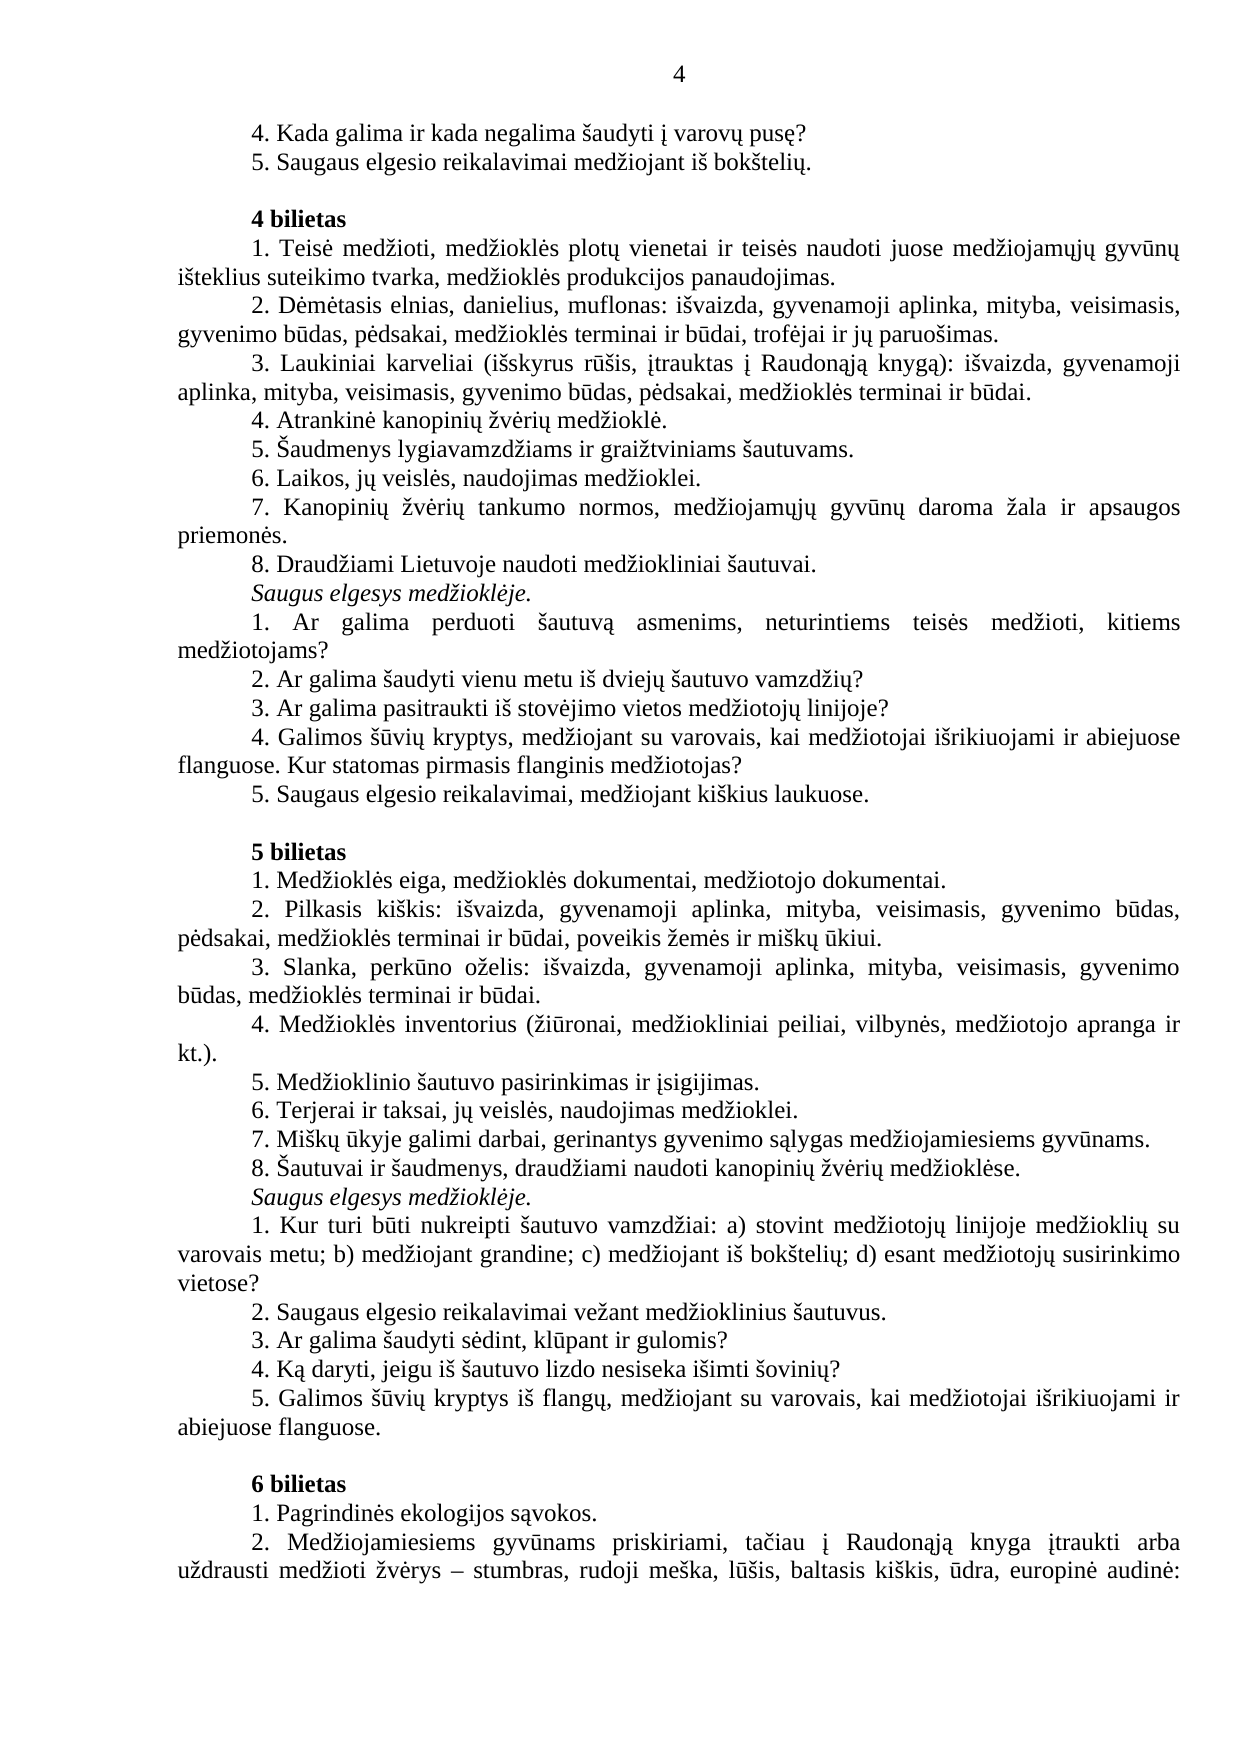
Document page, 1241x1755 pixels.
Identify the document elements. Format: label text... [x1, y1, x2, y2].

text 1. Kur turi būti nukreipti šautuvo vamzdžiai: a) stovint medžiotojų linijoje medžioklių su varovais metu; b) medžiojant grandine; c) medžiojant iš bokštelių; d) esant medžiotojų susirinkimo vietose? [177, 1211, 1181, 1297]
text 4. Medžioklės inventorius (žiūronai, medžiokliniai peiliai, vilbynės, medžiotojo apranga ir kt.). [177, 1009, 1181, 1067]
text 2. Pilkasis kiškis: išvaizda, gyvenamoji aplinka, mityba, veisimasis, gyvenimo būdas, pėdsakai, medžioklės terminai ir būdai, poveikis žemės ir miškų ūkiui. [177, 894, 1181, 952]
text 4. Galimos šūvių kryptys, medžiojant su varovais, kai medžiotojai išrikiuojami ir abiejuose flanguose. Kur statomas pirmasis flanginis medžiotojas? [177, 722, 1181, 779]
text 7. Miškų ūkyje galimi darbai, gerinantys gyvenimo sąlygas medžiojamiesiems gyvūnams. [177, 1124, 1181, 1153]
text 5. Saugaus elgesio reikalavimai, medžiojant kiškius laukuose. [177, 779, 1181, 808]
text 5. Šaudmenys lygiavamzdžiams ir graižtviniams šautuvams. [177, 434, 1181, 463]
text 2. Ar galima šaudyti vienu metu iš dviejų šautuvo vamzdžių? [177, 664, 1181, 693]
text 5. Saugaus elgesio reikalavimai medžiojant iš bokštelių. [177, 147, 1181, 176]
text 6. Terjerai ir taksai, jų veislės, naudojimas medžioklei. [177, 1096, 1181, 1124]
text 5. Medžioklinio šautuvo pasirinkimas ir įsigijimas. [177, 1067, 1181, 1096]
text 2. Saugaus elgesio reikalavimai vežant medžioklinius šautuvus. [177, 1297, 1181, 1326]
text 4. Atrankinė kanopinių žvėrių medžioklė. [177, 406, 1181, 434]
text 4 bilietas [177, 204, 1181, 233]
text 1. Medžioklės eiga, medžioklės dokumentai, medžiotojo dokumentai. [177, 866, 1181, 894]
text 7. Kanopinių žvėrių tankumo normos, medžiojamųjų gyvūnų daroma žala ir apsaugos priemonės. [177, 492, 1181, 549]
text 3. Slanka, perkūno oželis: išvaizda, gyvenamoji aplinka, mityba, veisimasis, gyvenimo būdas, medžioklės terminai ir būdai. [177, 952, 1181, 1009]
text 8. Šautuvai ir šaudmenys, draudžiami naudoti kanopinių žvėrių medžioklėse. [177, 1153, 1181, 1182]
text 5. Galimos šūvių kryptys iš flangų, medžiojant su varovais, kai medžiotojai išrikiuojami ir abiejuose flanguose. [177, 1383, 1181, 1441]
text 2. Medžiojamiesiems gyvūnams priskiriami, tačiau į Raudonąją knyga įtraukti arba uždrausti medžioti žvėrys – stumbras, rudoji meška, lūšis, baltasis kiškis, ūdra, europinė audinė: [177, 1527, 1181, 1584]
text 1. Pagrindinės ekologijos sąvokos. [177, 1498, 1181, 1527]
text Saugus elgesys medžioklėje. [177, 1182, 1181, 1211]
text 4. Ką daryti, jeigu iš šautuvo lizdo nesiseka išimti šovinių? [177, 1354, 1181, 1383]
text Saugus elgesys medžioklėje. [177, 578, 1181, 607]
text 5 bilietas [177, 837, 1181, 866]
text 1. Teisė medžioti, medžioklės plotų vienetai ir teisės naudoti juose medžiojamųjų gyvūnų išteklius suteikimo tvarka, medžioklės produkcijos panaudojimas. [177, 233, 1181, 291]
text 4. Kada galima ir kada negalima šaudyti į varovų pusę? [177, 118, 1181, 147]
text 2. Dėmėtasis elnias, danielius, muflonas: išvaizda, gyvenamoji aplinka, mityba, veisimasis, gyvenimo būdas, pėdsakai, medžioklės terminai ir būdai, trofėjai ir jų paruošimas. [177, 291, 1181, 348]
text 6. Laikos, jų veislės, naudojimas medžioklei. [177, 463, 1181, 492]
text 8. Draudžiami Lietuvoje naudoti medžiokliniai šautuvai. [177, 549, 1181, 578]
text 6 bilietas [177, 1469, 1181, 1498]
text 3. Ar galima šaudyti sėdint, klūpant ir gulomis? [177, 1326, 1181, 1354]
text 3. Ar galima pasitraukti iš stovėjimo vietos medžiotojų linijoje? [177, 693, 1181, 722]
text 3. Laukiniai karveliai (išskyrus rūšis, įtrauktas į Raudonąją knygą): išvaizda, gyvenamoji aplinka, mityba, veisimasis, gyvenimo būdas, pėdsakai, medžioklės terminai ir būdai. [177, 348, 1181, 406]
text 1. Ar galima perduoti šautuvą asmenims, neturintiems teisės medžioti, kitiems medžiotojams? [177, 607, 1181, 664]
